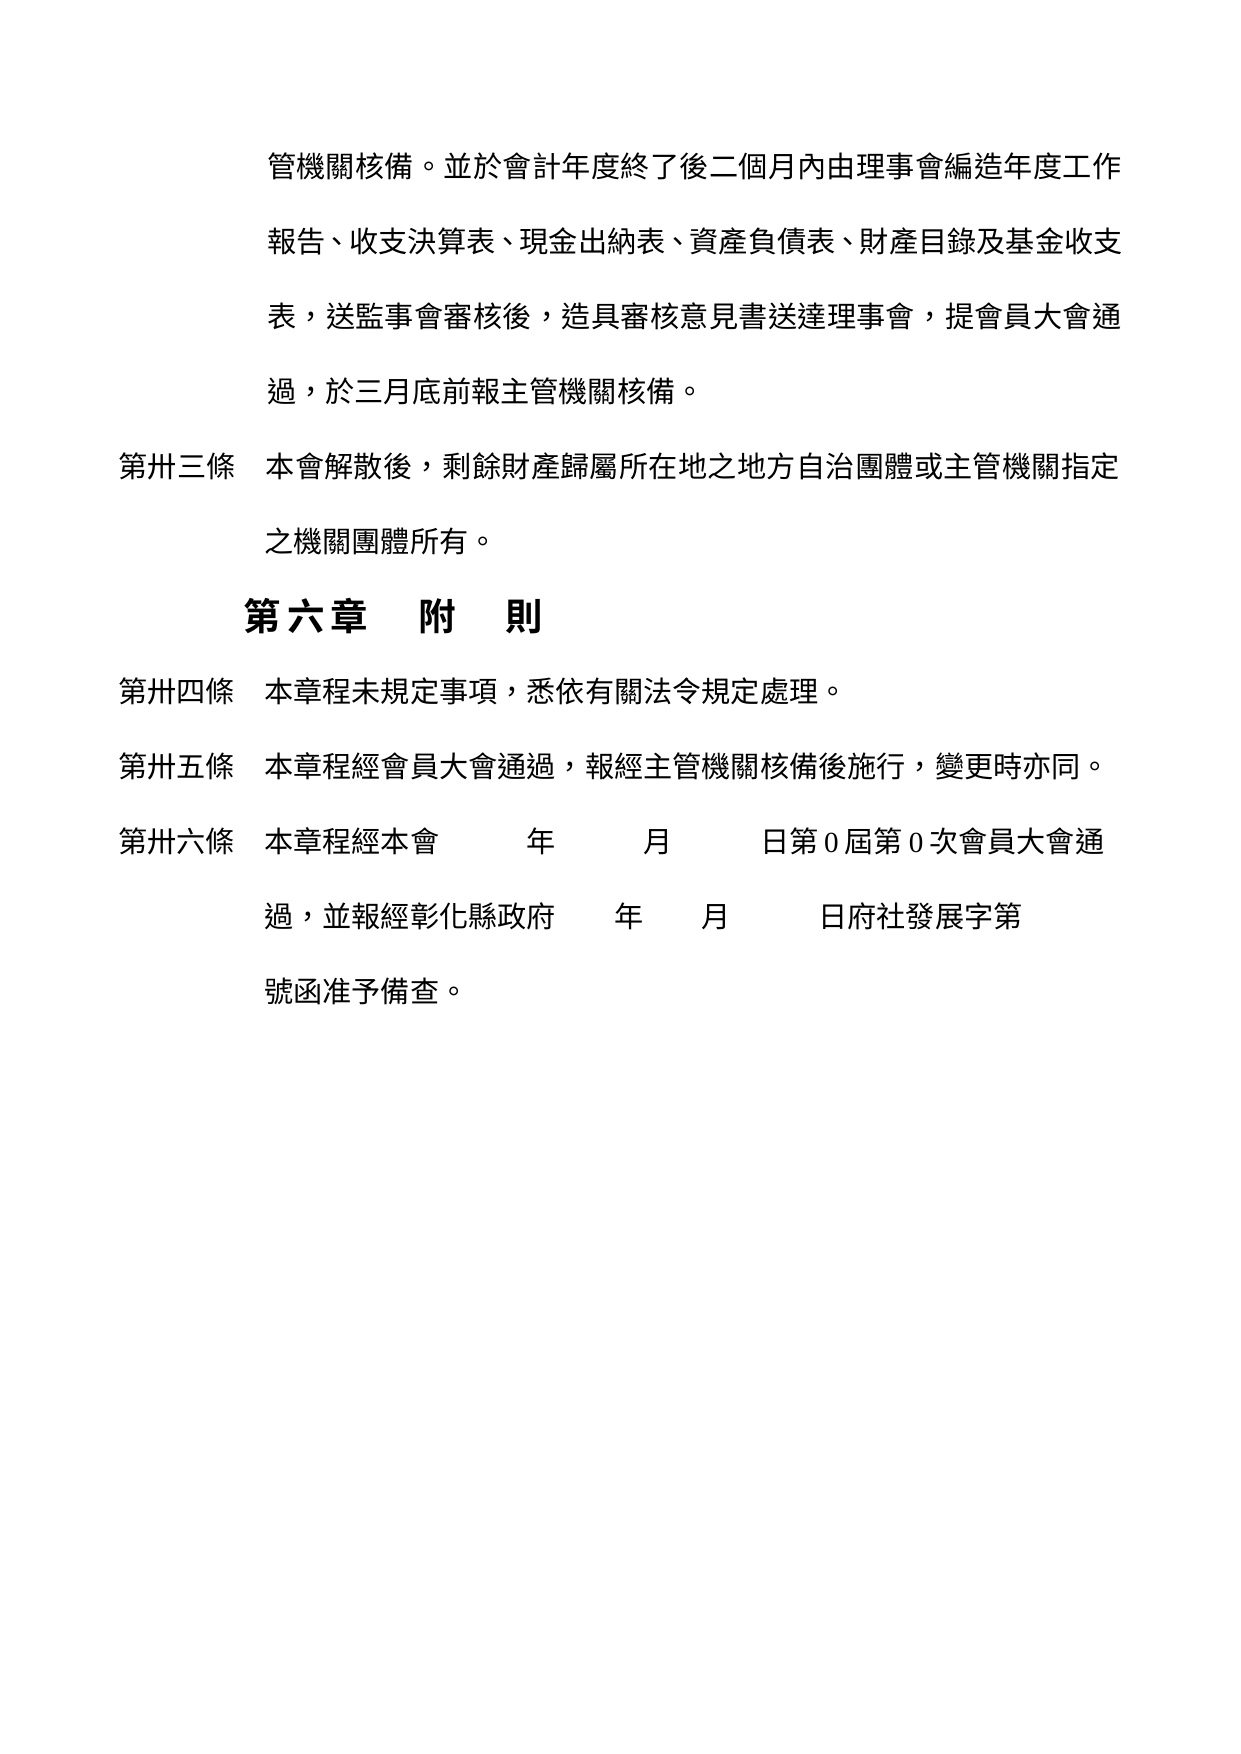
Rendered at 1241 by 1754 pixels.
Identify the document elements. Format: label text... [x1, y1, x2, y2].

text 管機關核備。並於會計年度終了後二個月內由理事會編造年度工作報告、收支決算表、現金出納表、資產負債表、財產目錄及基金收支表，送監事會審核後，造具審核意見書送達理事會，提會員大會通過，於三月底前報主管機關核備。 [118, 127, 1122, 427]
text 第卅四條 本章程未規定事項，悉依有關法令規定處理。 [118, 652, 1122, 727]
text 第卅三條 本會解散後，剩餘財產歸屬所在地之地方自治團體或主管機關指定之機關團體所有。 [118, 427, 1122, 577]
text 第六章 附 則 [243, 577, 1122, 652]
text 第卅六條 本章程經本會 年 月 日第0屆第0次會員大會通過，並報經彰化縣政府 年 月 日府社發展字第 號函准予備查。 [118, 802, 1122, 1027]
text 第卅五條 本章程經會員大會通過，報經主管機關核備後施行，變更時亦同。 [118, 727, 1122, 802]
